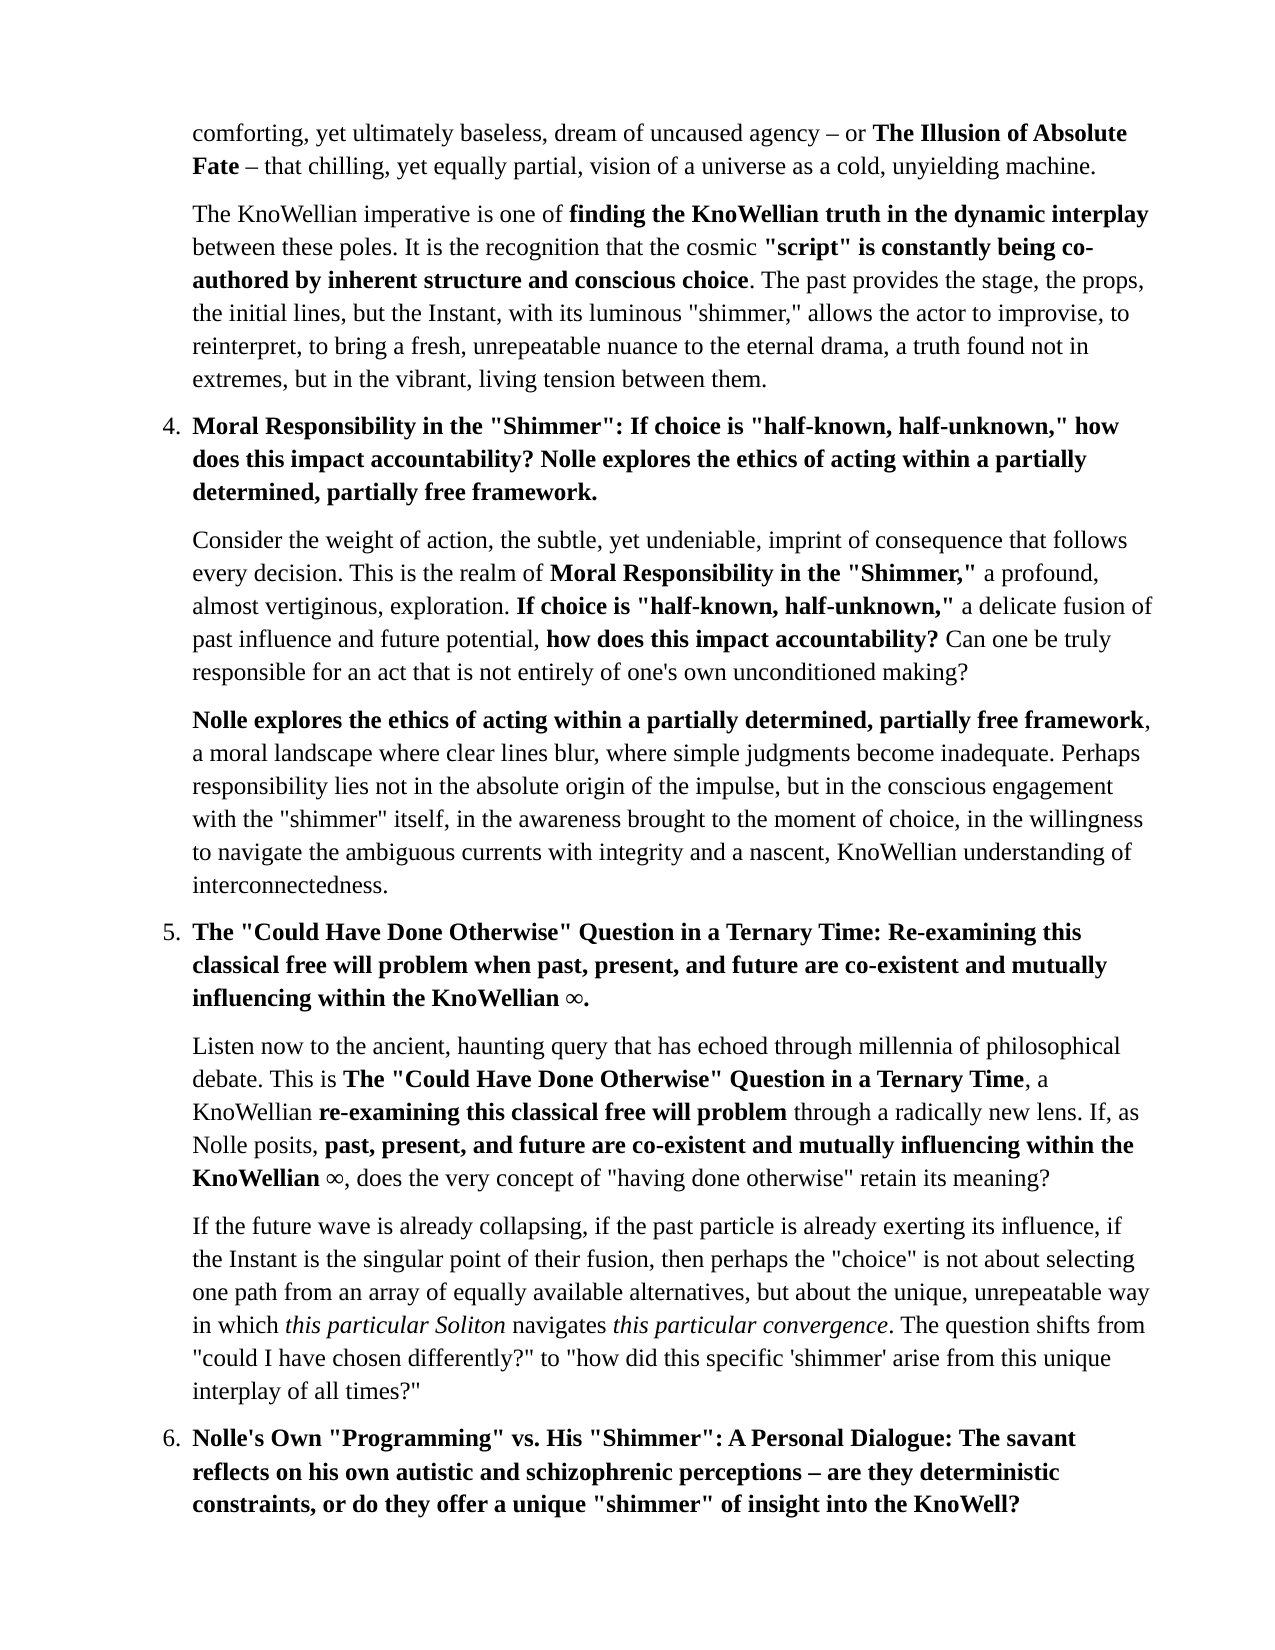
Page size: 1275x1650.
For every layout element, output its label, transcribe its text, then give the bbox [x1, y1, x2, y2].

list Nolle explores the ethics of acting within a partially determined, partially free framework, a moral landscape where clear lines blur, where simple judgments become inadequate. Perhaps responsibility lies not in the absolute origin of the impulse, but in the conscious engagement with the "shimmer" itself, in the awareness brought to the moment of choice, in the willingness to navigate the ambiguous currents with integrity and a nascent, KnoWellian understanding of interconnectedness. [162, 705, 1157, 899]
list If the future wave is already collapsing, if the past particle is already exerting its influence, if the Instant is the singular point of their fusion, then perhaps the "choice" is not about selecting one path from an array of equally available alternatives, but about the unique, unrepeatable way in which this particular Soliton navigates this particular convergence. The question shifts from "could I have chosen differently?" to "how did this specific 'shimmer' arise from this unique interplay of all times?" [162, 1211, 1157, 1405]
list comforting, yet ultimately baseless, dream of uncaused agency – or The Illusion of Absolute Fate – that chilling, yet equally partial, vision of a universe as a cold, unyielding machine. [162, 118, 1157, 180]
list Listen now to the ancient, haunting query that has echoed through millennia of philosophical debate. This is The "Could Have Done Otherwise" Question in a Ternary Time, a KnoWellian re-examining this classical free will problem through a radically new lens. If, as Nolle posits, past, present, and future are co-existent and mutually influencing within the KnoWellian ∞, does the very concept of "having done otherwise" retain its meaning? [162, 1031, 1157, 1192]
list Consider the weight of action, the subtle, yet undeniable, imprint of consequence that follows every decision. This is the realm of Moral Responsibility in the "Shimmer," a profound, almost vertiginous, exploration. If choice is "half-known, half-unknown," a delicate fusion of past influence and future potential, how does this impact accountability? Can one be truly responsible for an act that is not entirely of one's own unconditioned making? [162, 525, 1157, 686]
list Nolle's Own "Programming" vs. His "Shimmer": A Personal Dialogue: The savant reflects on his own autistic and schizophrenic perceptions – are they deterministic constraints, or do they offer a unique "shimmer" of insight into the KnoWell? [162, 1423, 1157, 1518]
list The KnoWellian imperative is one of finding the KnoWellian truth in the dynamic interplay between these poles. It is the recognition that the cosmic "script" is constantly being co-authored by inherent structure and conscious choice. The past provides the stage, the props, the initial lines, but the Instant, with its luminous "shimmer," allows the actor to improvise, to reinterpret, to bring a fresh, unrepeatable nuance to the eternal drama, a truth found not in extremes, but in the vibrant, living tension between them. [162, 199, 1157, 393]
list The "Could Have Done Otherwise" Question in a Ternary Time: Re-examining this classical free will problem when past, present, and future are co-existent and mutually influencing within the KnoWellian ∞. [162, 917, 1157, 1012]
list Moral Responsibility in the "Shimmer": If choice is "half-known, half-unknown," how does this impact accountability? Nolle explores the ethics of acting within a partially determined, partially free framework. [162, 411, 1157, 506]
